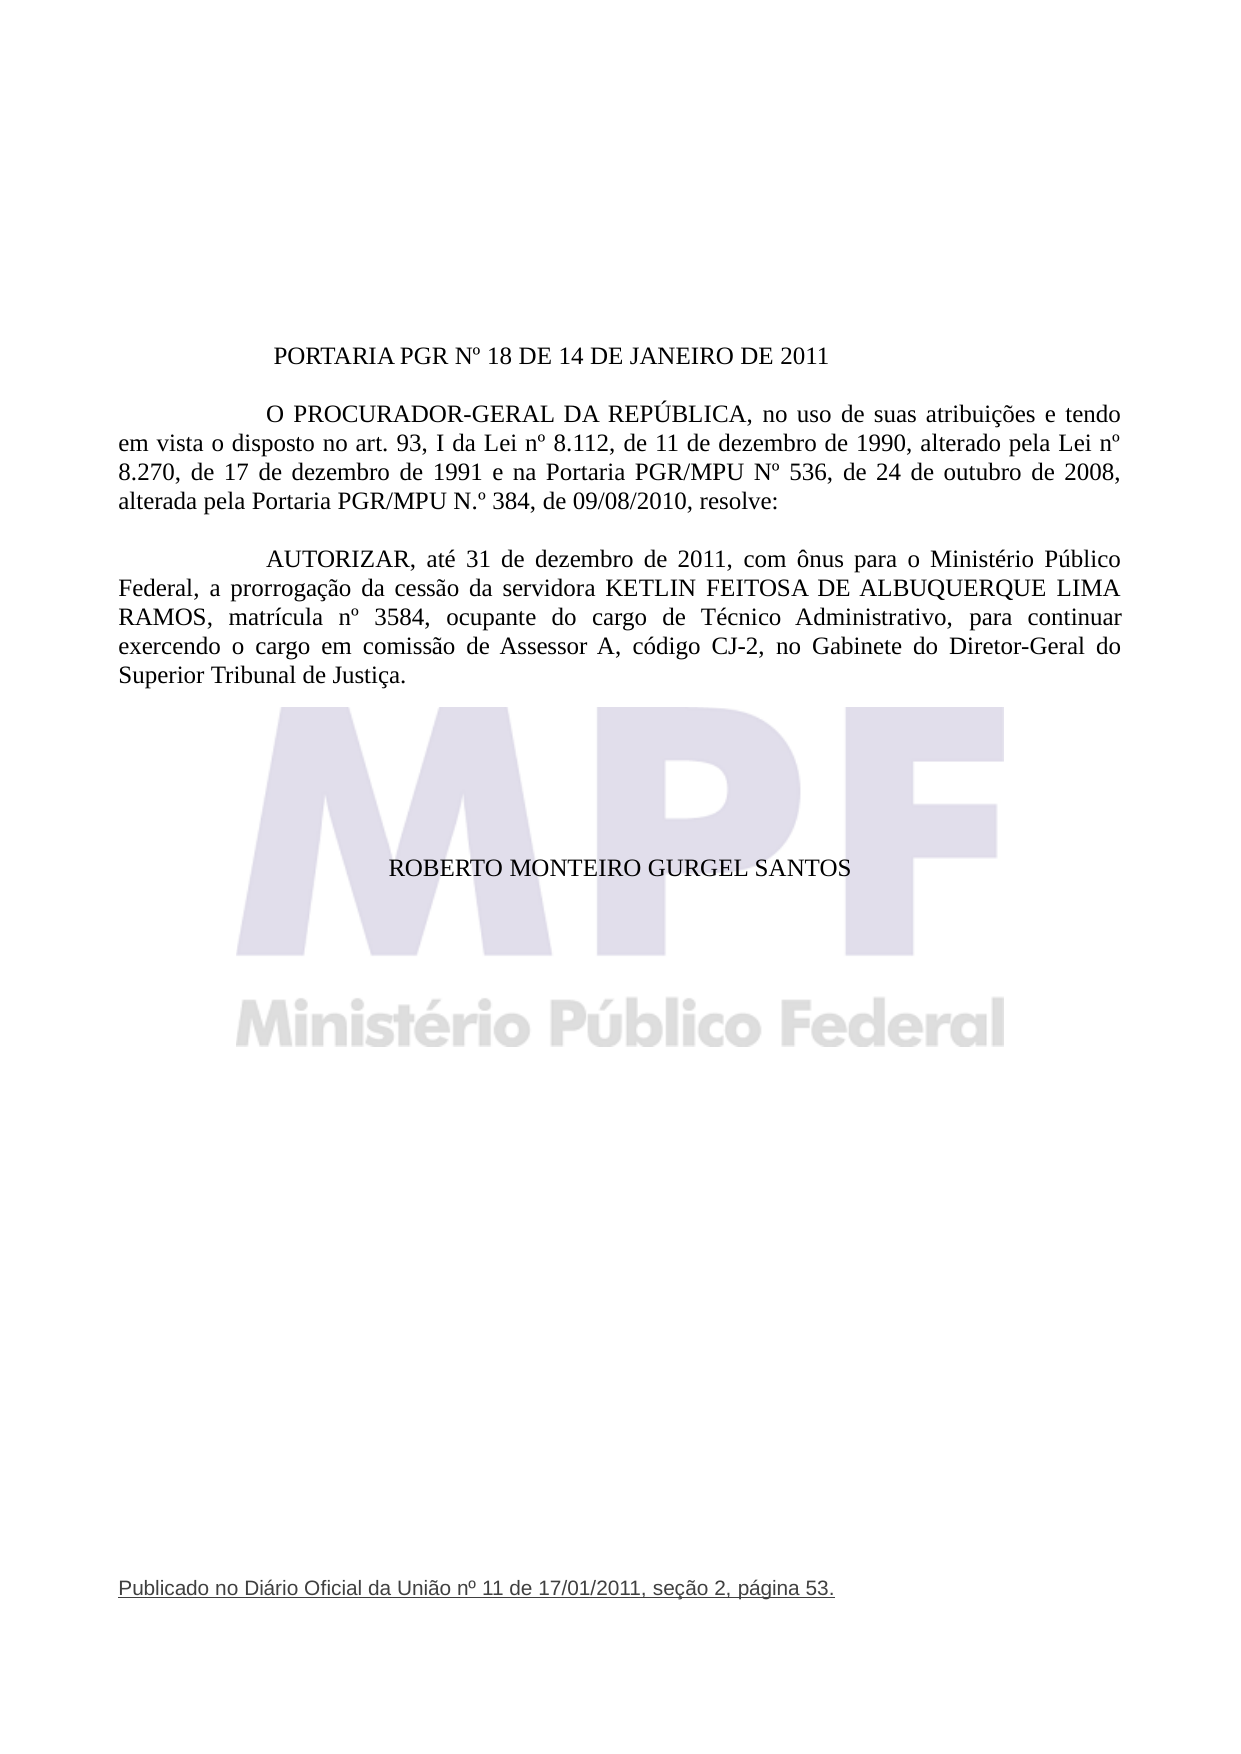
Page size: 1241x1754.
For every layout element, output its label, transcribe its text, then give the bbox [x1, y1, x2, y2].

text O PROCURADOR-GERAL DA REPÚBLICA, no uso de suas atribuições e tendo em vista o disposto no art. 93, I da Lei nº 8.112, de 11 de dezembro de 1990, alterado pela Lei nº 8.270, de 17 de dezembro de 1991 e na Portaria PGR/MPU Nº 536, de 24 de outubro de 2008, alterada pela Portaria PGR/MPU N.º 384, de 09/08/2010, resolve: [118, 399, 1122, 515]
picture [236, 707, 1004, 853]
picture [236, 882, 1004, 1047]
subtitle PORTARIA PGR Nº 18 DE 14 DE JANEIRO DE 2011 [273, 341, 1122, 370]
text ROBERTO MONTEIRO GURGEL SANTOS [118, 853, 1122, 882]
text Publicado no Diário Oficial da União nº 11 de 17/01/2011, seção 2, página 53. [118, 1576, 1122, 1600]
text AUTORIZAR, até 31 de dezembro de 2011, com ônus para o Ministério Público Federal, a prorrogação da cessão da servidora KETLIN FEITOSA DE ALBUQUERQUE LIMA RAMOS, matrícula nº 3584, ocupante do cargo de Técnico Administrativo, para continuar exercendo o cargo em comissão de Assessor A, código CJ-2, no Gabinete do Diretor-Geral do Superior Tribunal de Justiça. [118, 544, 1122, 689]
